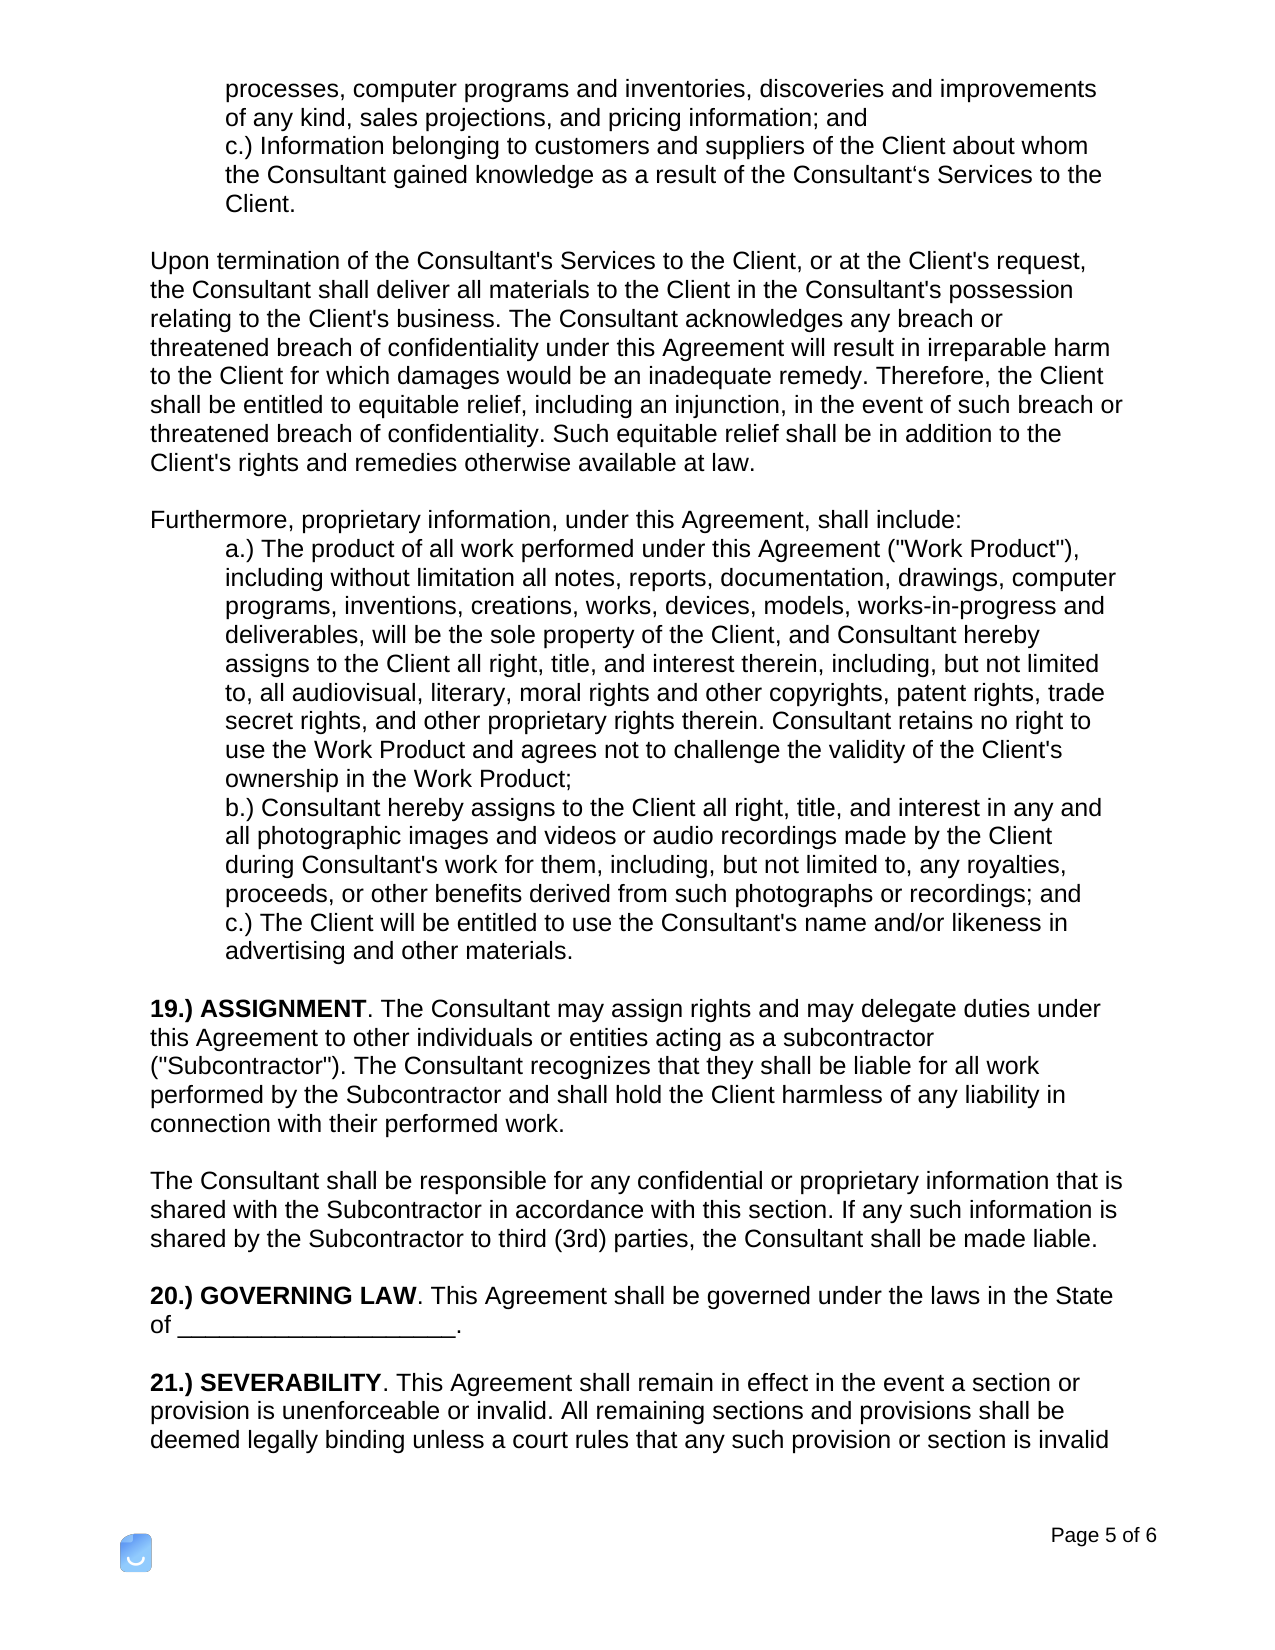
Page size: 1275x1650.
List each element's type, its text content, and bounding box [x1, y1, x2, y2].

text b.) Consultant hereby assigns to the Client all right, title, and interest in any and all photographic images and videos or audio recordings made by the Client during Consultant's work for them, including, but not limited to, any royalties, proceeds, or other benefits derived from such photographs or recordings; and [225, 792, 1125, 907]
text c.) Information belonging to customers and suppliers of the Client about whom the Consultant gained knowledge as a result of the Consultant‘s Services to the Client. [225, 131, 1125, 217]
text 21.) SEVERABILITY. This Agreement shall remain in effect in the event a section or provision is unenforceable or invalid. All remaining sections and provisions shall be deemed legally binding unless a court rules that any such provision or section is invalid [150, 1367, 1125, 1454]
text Furthermore, proprietary information, under this Agreement, shall include: [150, 505, 1125, 534]
text The Consultant shall be responsible for any confidential or proprietary information that is shared with the Subcontractor in accordance with this section. If any such information is shared by the Subcontractor to third (3rd) parties, the Consultant shall be made liable. [150, 1166, 1125, 1252]
text processes, computer programs and inventories, discoveries and improvements of any kind, sales projections, and pricing information; and [225, 74, 1125, 131]
text 19.) ASSIGNMENT. The Consultant may assign rights and may delegate duties under this Agreement to other individuals or entities acting as a subcontractor ("Subcontractor"). The Consultant recognizes that they shall be liable for all work performed by the Subcontractor and shall hold the Client harmless of any liability in connection with their performed work. [150, 994, 1125, 1137]
text c.) The Client will be entitled to use the Consultant's name and/or likeness in advertising and other materials. [225, 907, 1125, 965]
text Upon termination of the Consultant's Services to the Client, or at the Client's request, the Consultant shall deliver all materials to the Client in the Consultant's possession relating to the Client's business. The Consultant acknowledges any breach or threatened breach of confidentiality under this Agreement will result in irreparable harm to the Client for which damages would be an inadequate remedy. Therefore, the Client shall be entitled to equitable relief, including an injunction, in the event of such breach or threatened breach of confidentiality. Such equitable relief shall be in addition to the Client's rights and remedies otherwise available at law. [150, 246, 1125, 476]
text 20.) GOVERNING LAW. This Agreement shall be governed under the laws in the State of ____________________. [150, 1281, 1125, 1339]
text a.) The product of all work performed under this Agreement ("Work Product"), including without limitation all notes, reports, documentation, drawings, computer programs, inventions, creations, works, devices, models, works-in-progress and deliverables, will be the sole property of the Client, and Consultant hereby assigns to the Client all right, title, and interest therein, including, but not limited to, all audiovisual, literary, moral rights and other copyrights, patent rights, trade secret rights, and other proprietary rights therein. Consultant retains no right to use the Work Product and agrees not to challenge the validity of the Client's ownership in the Work Product; [225, 534, 1125, 792]
